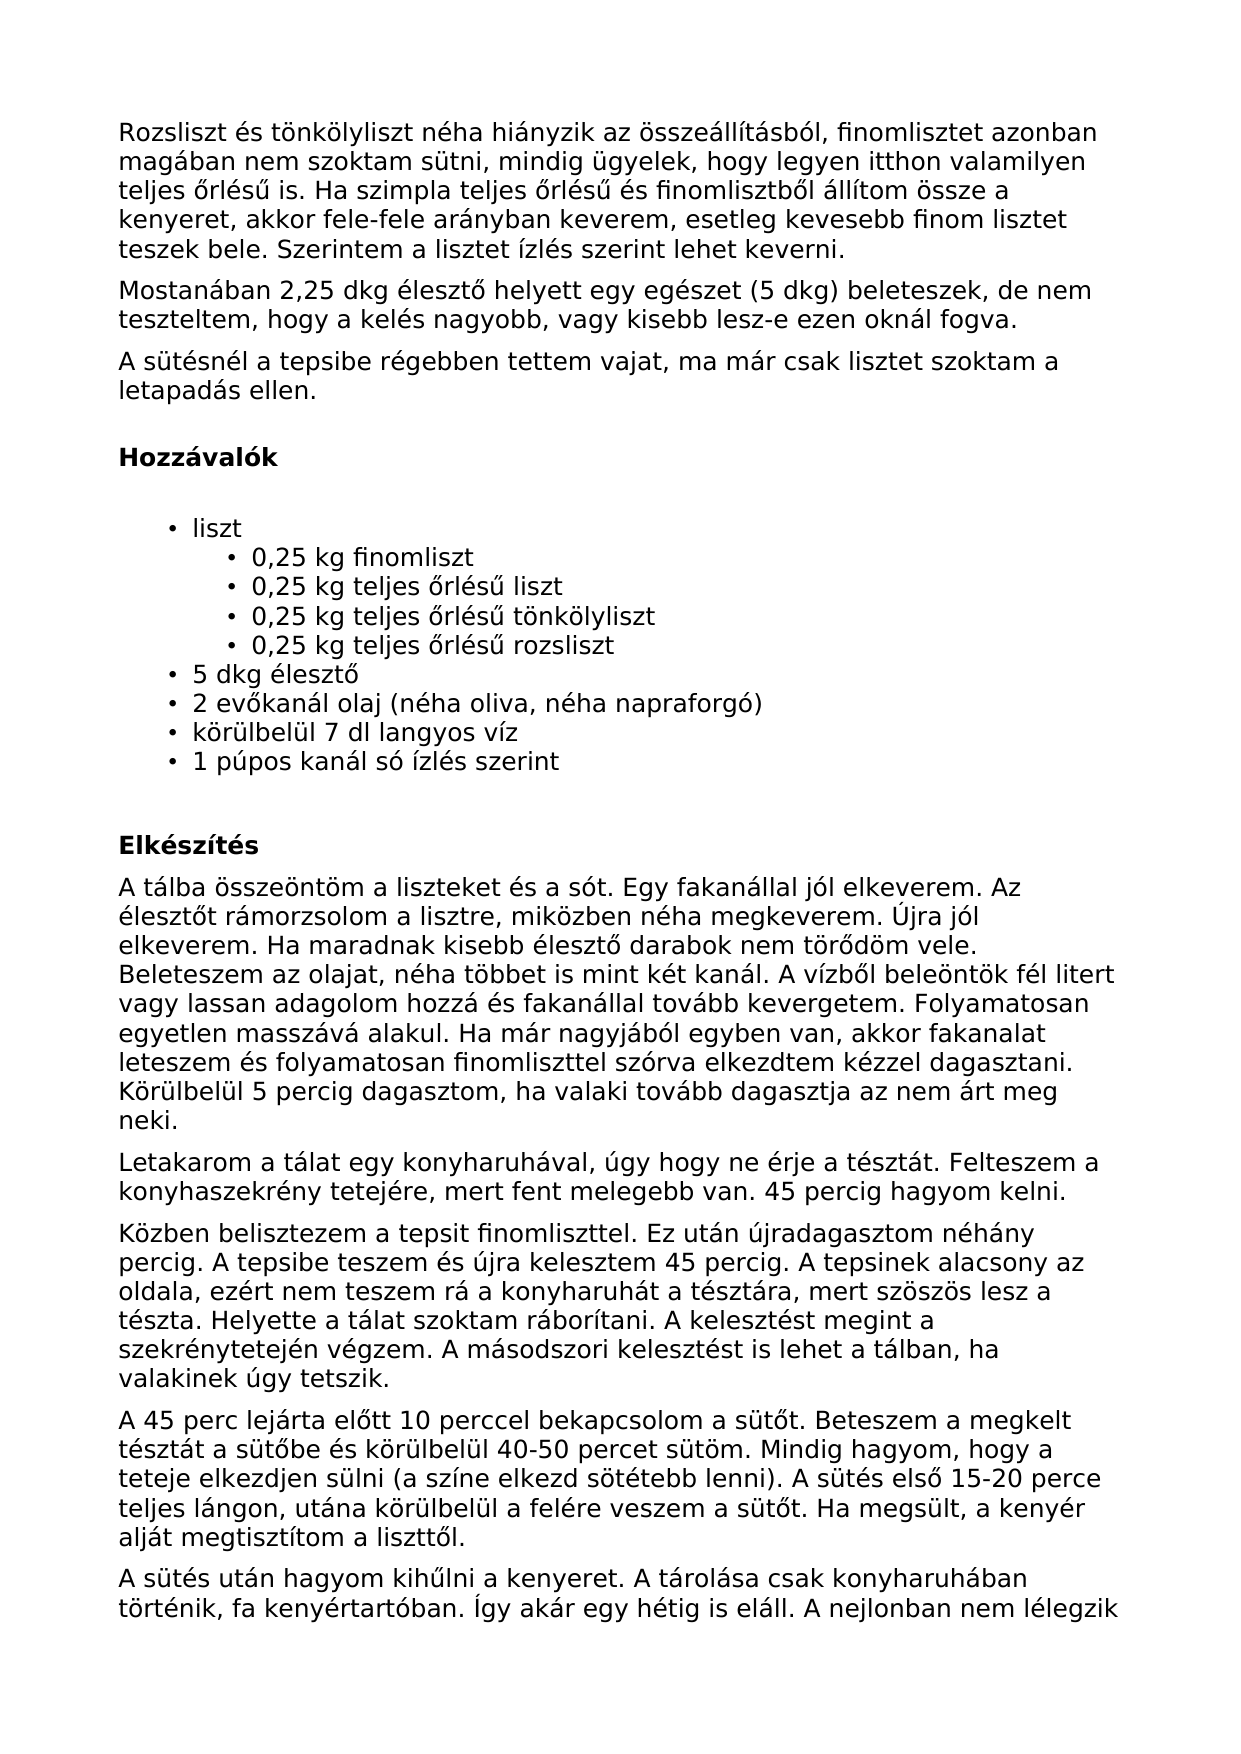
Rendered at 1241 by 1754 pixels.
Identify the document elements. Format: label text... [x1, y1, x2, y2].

list 2 evőkanál olaj (néha oliva, néha napraforgó) [177, 689, 1122, 718]
list liszt [177, 514, 1122, 543]
list 0,25 kg teljes őrlésű rozsliszt [236, 631, 1122, 660]
text A 45 perc lejárta előtt 10 perccel bekapcsolom a sütőt. Beteszem a megkelt tésztát a sütőbe és körülbelül 40-50 percet sütöm. Mindig hagyom, hogy a teteje elkezdjen sülni (a színe elkezd sötétebb lenni). A sütés első 15-20 perce teljes lángon, utána körülbelül a felére veszem a sütőt. Ha megsült, a kenyér alját megtisztítom a liszttől. [118, 1406, 1122, 1552]
list 0,25 kg finomliszt [236, 543, 1122, 573]
list körülbelül 7 dl langyos víz [177, 718, 1122, 748]
subtitle Hozzávalók [118, 443, 1122, 472]
text A tálba összeöntöm a liszteket és a sót. Egy fakanállal jól elkeverem. Az élesztőt rámorzsolom a lisztre, miközben néha megkeverem. Újra jól elkeverem. Ha maradnak kisebb élesztő darabok nem törődöm vele. Beleteszem az olajat, néha többet is mint két kanál. A vízből beleöntök fél litert vagy lassan adagolom hozzá és fakanállal tovább kevergetem. Folyamatosan egyetlen masszává alakul. Ha már nagyjából egyben van, akkor fakanalat leteszem és folyamatosan finomliszttel szórva elkezdtem kézzel dagasztani. Körülbelül 5 percig dagasztom, ha valaki tovább dagasztja az nem árt meg neki. [118, 873, 1122, 1135]
text Mostanában 2,25 dkg élesztő helyett egy egészet (5 dkg) beleteszek, de nem teszteltem, hogy a kelés nagyobb, vagy kisebb lesz-e ezen oknál fogva. [118, 276, 1122, 335]
list 0,25 kg teljes őrlésű liszt [236, 573, 1122, 602]
list 0,25 kg teljes őrlésű tönkölyliszt [236, 602, 1122, 631]
text A sütésnél a tepsibe régebben tettem vajat, ma már csak lisztet szoktam a letapadás ellen. [118, 347, 1122, 406]
subtitle Elkészítés [118, 831, 1122, 860]
list 1 púpos kanál só ízlés szerint [177, 748, 1122, 777]
text Letakarom a tálat egy konyharuhával, úgy hogy ne érje a tésztát. Felteszem a konyhaszekrény tetejére, mert fent melegebb van. 45 percig hagyom kelni. [118, 1148, 1122, 1206]
text Közben belisztezem a tepsit finomliszttel. Ez után újradagasztom néhány percig. A tepsibe teszem és újra kelesztem 45 percig. A tepsinek alacsony az oldala, ezért nem teszem rá a konyharuhát a tésztára, mert szöszös lesz a tészta. Helyette a tálat szoktam ráborítani. A kelesztést megint a szekrénytetején végzem. A másodszori kelesztést is lehet a tálban, ha valakinek úgy tetszik. [118, 1219, 1122, 1394]
text Rozsliszt és tönkölyliszt néha hiányzik az összeállításból, finomlisztet azonban magában nem szoktam sütni, mindig ügyelek, hogy legyen itthon valamilyen teljes őrlésű is. Ha szimpla teljes őrlésű és finomlisztből állítom össze a kenyeret, akkor fele-fele arányban keverem, esetleg kevesebb finom lisztet teszek bele. Szerintem a lisztet ízlés szerint lehet keverni. [118, 118, 1122, 264]
list 5 dkg élesztő [177, 660, 1122, 689]
text A sütés után hagyom kihűlni a kenyeret. A tárolása csak konyharuhában történik, fa kenyértartóban. Így akár egy hétig is eláll. A nejlonban nem lélegzik [118, 1564, 1122, 1623]
